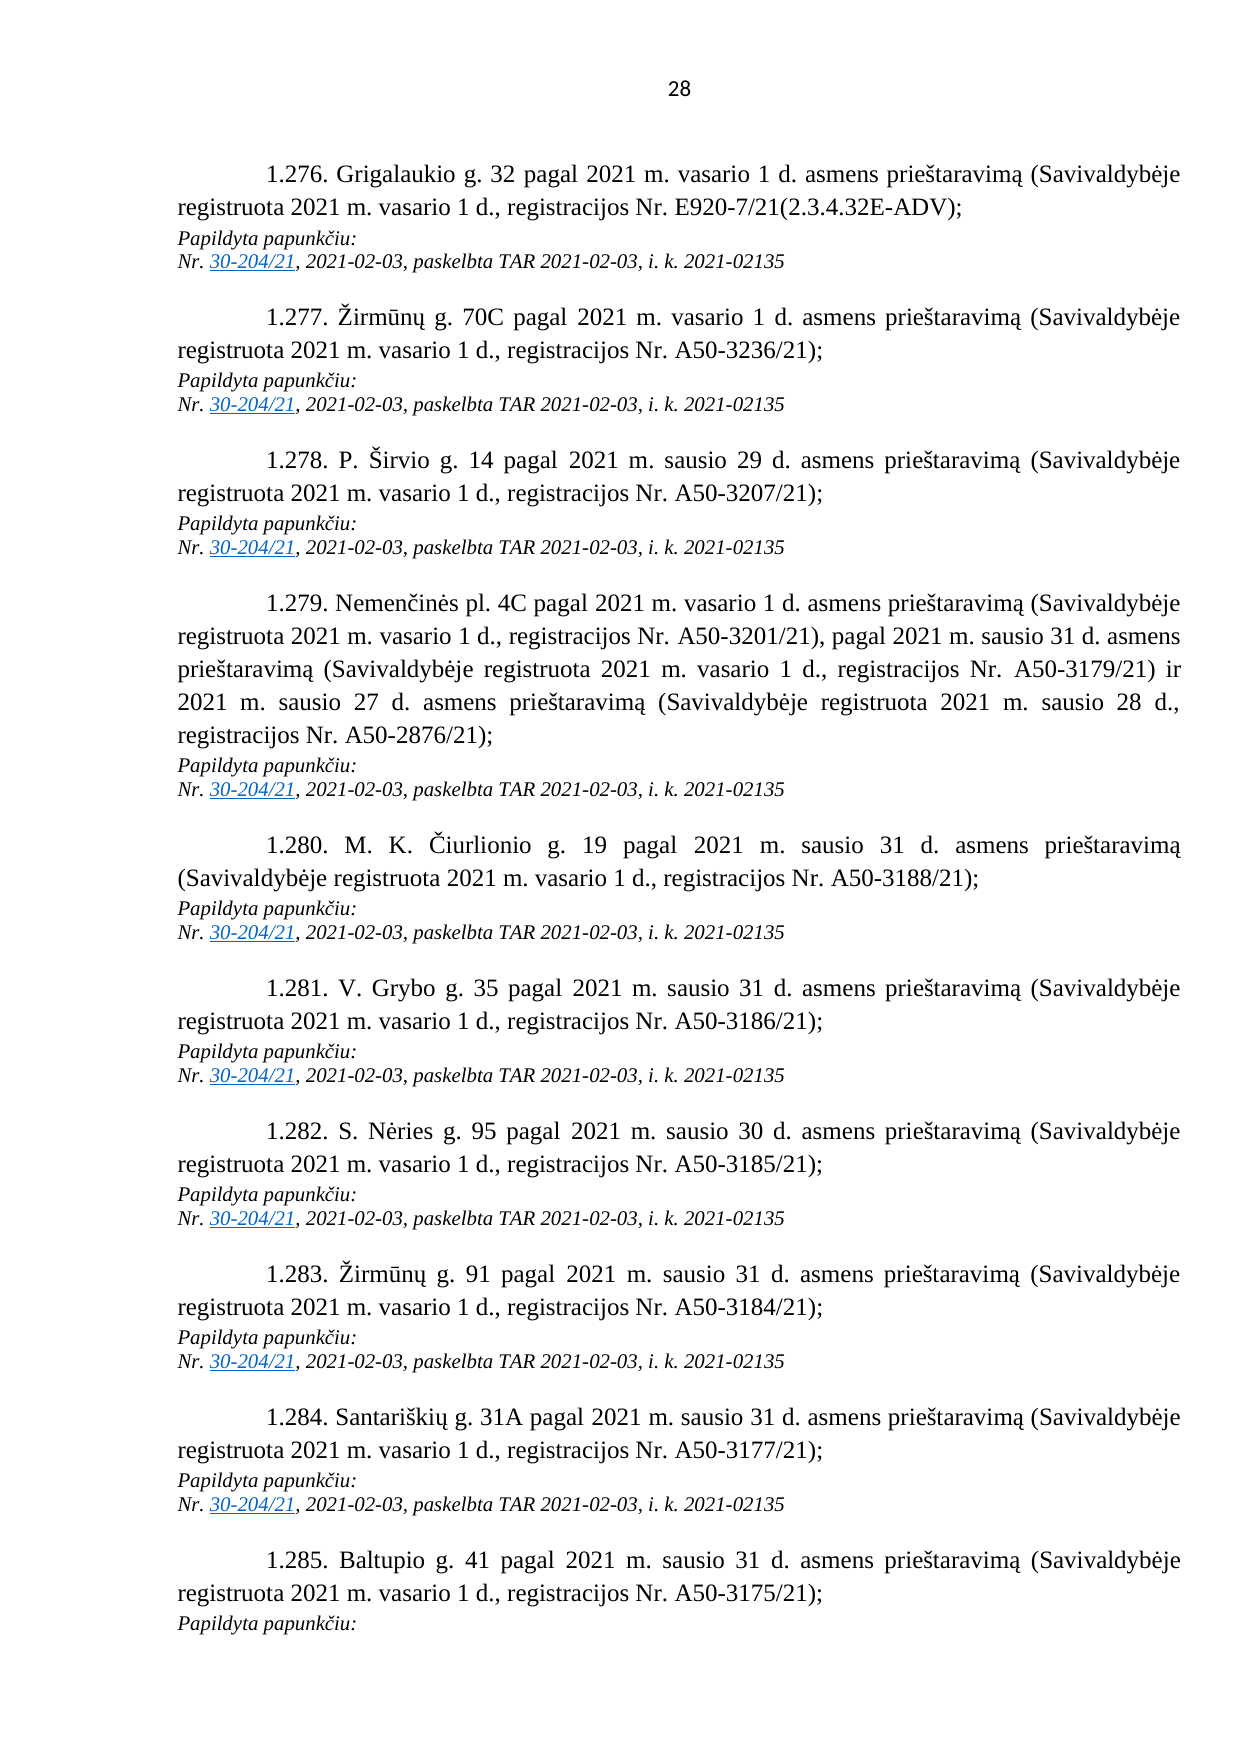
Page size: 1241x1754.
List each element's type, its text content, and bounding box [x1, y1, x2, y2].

text Nr. 30-204/21, 2021-02-03, paskelbta TAR 2021-02-03, i. k. 2021-02135 [177, 249, 1181, 273]
text Nr. 30-204/21, 2021-02-03, paskelbta TAR 2021-02-03, i. k. 2021-02135 [177, 1349, 1181, 1373]
text 1.279. Nemenčinės pl. 4C pagal 2021 m. vasario 1 d. asmens prieštaravimą (Savivaldybėje registruota 2021 m. vasario 1 d., registracijos Nr. A50-3201/21), pagal 2021 m. sausio 31 d. asmens prieštaravimą (Savivaldybėje registruota 2021 m. vasario 1 d., registracijos Nr. A50-3179/21) ir 2021 m. sausio 27 d. asmens prieštaravimą (Savivaldybėje registruota 2021 m. sausio 28 d., registracijos Nr. A50-2876/21); [177, 588, 1181, 749]
text Papildyta papunkčiu: [177, 1468, 1181, 1492]
text Papildyta papunkčiu: [177, 896, 1181, 920]
text 1.281. V. Grybo g. 35 pagal 2021 m. sausio 31 d. asmens prieštaravimą (Savivaldybėje registruota 2021 m. vasario 1 d., registracijos Nr. A50-3186/21); [177, 973, 1181, 1035]
text Papildyta papunkčiu: [177, 511, 1181, 535]
text 1.277. Žirmūnų g. 70C pagal 2021 m. vasario 1 d. asmens prieštaravimą (Savivaldybėje registruota 2021 m. vasario 1 d., registracijos Nr. A50-3236/21); [177, 302, 1181, 364]
text Nr. 30-204/21, 2021-02-03, paskelbta TAR 2021-02-03, i. k. 2021-02135 [177, 920, 1181, 944]
text 1.280. M. K. Čiurlionio g. 19 pagal 2021 m. sausio 31 d. asmens prieštaravimą (Savivaldybėje registruota 2021 m. vasario 1 d., registracijos Nr. A50-3188/21); [177, 830, 1181, 892]
text Nr. 30-204/21, 2021-02-03, paskelbta TAR 2021-02-03, i. k. 2021-02135 [177, 1492, 1181, 1516]
text Nr. 30-204/21, 2021-02-03, paskelbta TAR 2021-02-03, i. k. 2021-02135 [177, 777, 1181, 801]
text Papildyta papunkčiu: [177, 1182, 1181, 1206]
text Nr. 30-204/21, 2021-02-03, paskelbta TAR 2021-02-03, i. k. 2021-02135 [177, 535, 1181, 559]
text Papildyta papunkčiu: [177, 1039, 1181, 1063]
text Nr. 30-204/21, 2021-02-03, paskelbta TAR 2021-02-03, i. k. 2021-02135 [177, 1063, 1181, 1087]
text Nr. 30-204/21, 2021-02-03, paskelbta TAR 2021-02-03, i. k. 2021-02135 [177, 392, 1181, 416]
text 1.284. Santariškių g. 31A pagal 2021 m. sausio 31 d. asmens prieštaravimą (Savivaldybėje registruota 2021 m. vasario 1 d., registracijos Nr. A50-3177/21); [177, 1402, 1181, 1463]
text 1.282. S. Nėries g. 95 pagal 2021 m. sausio 30 d. asmens prieštaravimą (Savivaldybėje registruota 2021 m. vasario 1 d., registracijos Nr. A50-3185/21); [177, 1116, 1181, 1178]
text Papildyta papunkčiu: [177, 368, 1181, 392]
text Papildyta papunkčiu: [177, 1611, 1181, 1635]
text Nr. 30-204/21, 2021-02-03, paskelbta TAR 2021-02-03, i. k. 2021-02135 [177, 1206, 1181, 1230]
text 1.283. Žirmūnų g. 91 pagal 2021 m. sausio 31 d. asmens prieštaravimą (Savivaldybėje registruota 2021 m. vasario 1 d., registracijos Nr. A50-3184/21); [177, 1259, 1181, 1321]
text 1.285. Baltupio g. 41 pagal 2021 m. sausio 31 d. asmens prieštaravimą (Savivaldybėje registruota 2021 m. vasario 1 d., registracijos Nr. A50-3175/21); [177, 1545, 1181, 1606]
text Papildyta papunkčiu: [177, 753, 1181, 777]
text Papildyta papunkčiu: [177, 225, 1181, 249]
text 1.278. P. Širvio g. 14 pagal 2021 m. sausio 29 d. asmens prieštaravimą (Savivaldybėje registruota 2021 m. vasario 1 d., registracijos Nr. A50-3207/21); [177, 445, 1181, 507]
text 1.276. Grigalaukio g. 32 pagal 2021 m. vasario 1 d. asmens prieštaravimą (Savivaldybėje registruota 2021 m. vasario 1 d., registracijos Nr. E920-7/21(2.3.4.32E-ADV); [177, 159, 1181, 221]
text Papildyta papunkčiu: [177, 1325, 1181, 1349]
